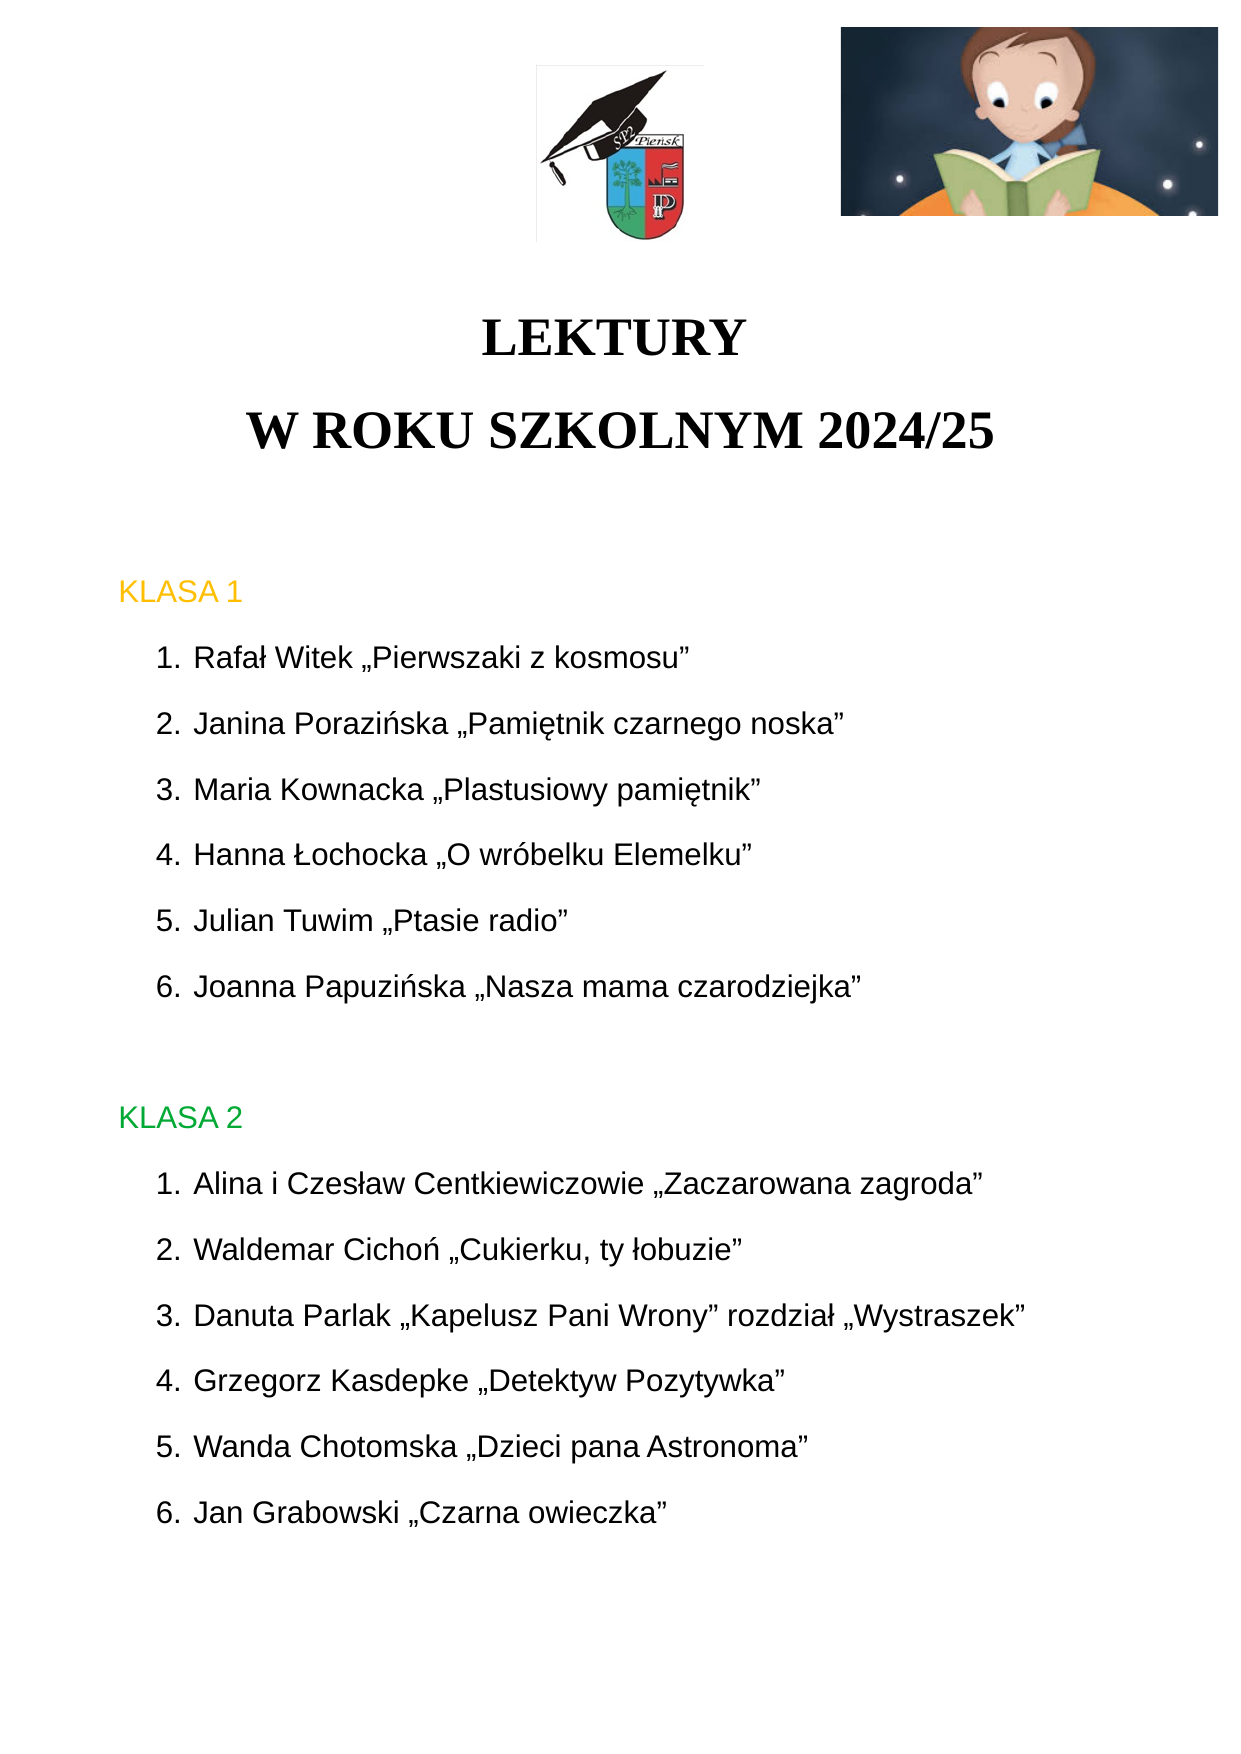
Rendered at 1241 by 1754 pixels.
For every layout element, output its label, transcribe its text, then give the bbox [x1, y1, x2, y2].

list Waldemar Cichoń „Cukierku, ty łobuzie” [156, 1231, 1122, 1267]
text W ROKU SZKOLNYM 2024/25 [118, 398, 1122, 461]
list Rafał Witek „Pierwszaki z kosmosu” [156, 639, 1122, 675]
list Julian Tuwim „Ptasie radio” [156, 902, 1122, 938]
list Janina Porazińska „Pamiętnik czarnego noska” [156, 705, 1122, 741]
text KLASA 1 [118, 573, 1122, 609]
list Wanda Chotomska „Dzieci pana Astronoma” [156, 1428, 1122, 1464]
text KLASA 2 [118, 1099, 1122, 1135]
text LEKTURY [118, 305, 1122, 367]
list Danuta Parlak „Kapelusz Pani Wrony” rozdział „Wystraszek” [156, 1297, 1122, 1332]
list Jan Grabowski „Czarna owieczka” [156, 1494, 1122, 1530]
list Alina i Czesław Centkiewiczowie „Zaczarowana zagroda” [156, 1165, 1122, 1201]
list Grzegorz Kasdepke „Detektyw Pozytywka” [156, 1362, 1122, 1398]
list Joanna Papuzińska „Nasza mama czarodziejka” [156, 968, 1122, 1004]
picture [535, 63, 705, 242]
list Hanna Łochocka „O wróbelku Elemelku” [156, 836, 1122, 872]
list Maria Kownacka „Plastusiowy pamiętnik” [156, 771, 1122, 807]
picture [840, 27, 1219, 216]
